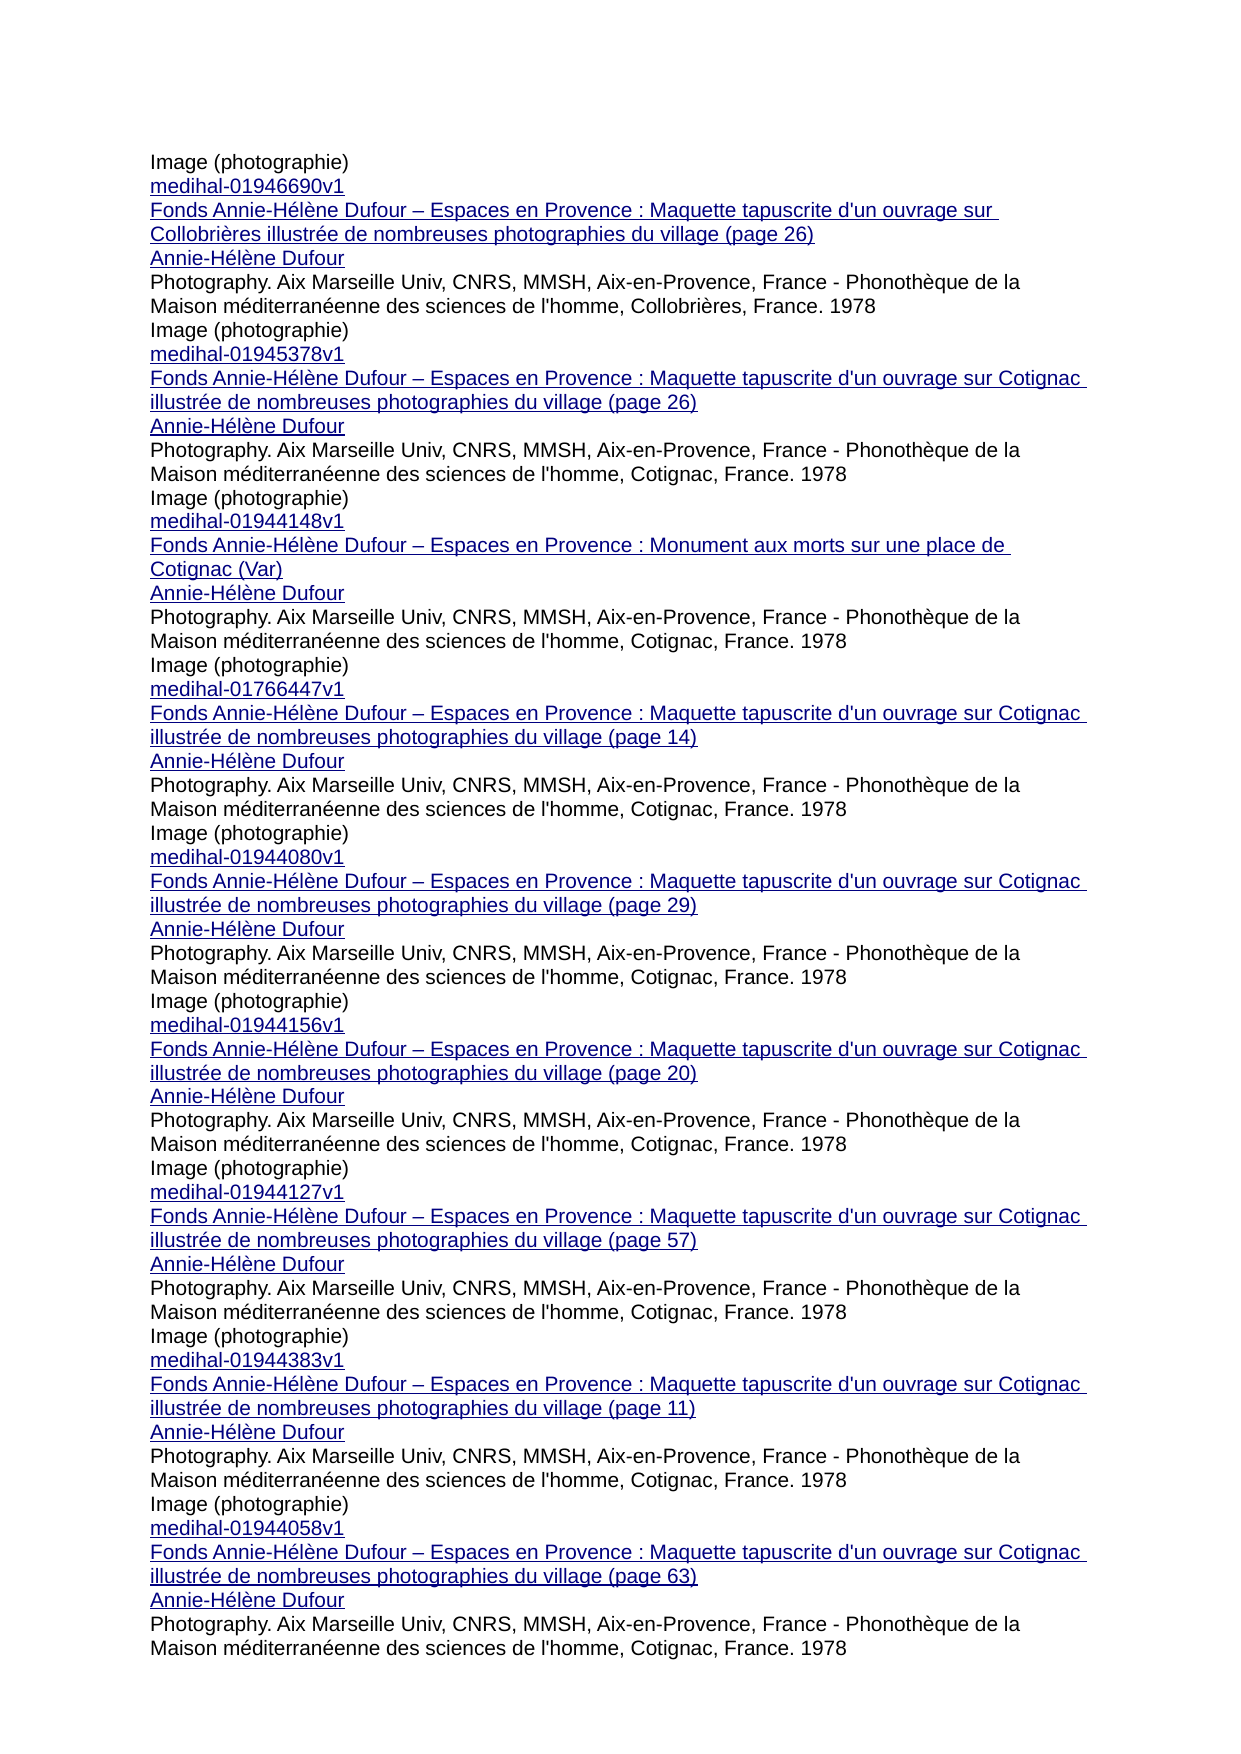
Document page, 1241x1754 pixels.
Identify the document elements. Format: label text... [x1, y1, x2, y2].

table_cell Fonds Annie-Hélène Dufour – Espaces en Provence : Maquette tapuscrite d'un ouvrage sur Cotignac illustrée de nombreuses photographies du village (page 20) Annie-Hélène Dufour Photography. Aix Marseille Univ, CNRS, MMSH, Aix-en-Provence, France - Phonothèque de la Maison méditerranéenne des sciences de l'homme, Cotignac, France. 1978 Image (photographie) medihal-01944127v1 [150, 1036, 1090, 1204]
table_cell Fonds Annie-Hélène Dufour – Espaces en Provence : Maquette tapuscrite d'un ouvrage sur Cotignac illustrée de nombreuses photographies du village (page 29) Annie-Hélène Dufour Photography. Aix Marseille Univ, CNRS, MMSH, Aix-en-Provence, France - Phonothèque de la Maison méditerranéenne des sciences de l'homme, Cotignac, France. 1978 Image (photographie) medihal-01944156v1 [150, 869, 1090, 1036]
table_cell Fonds Annie-Hélène Dufour – Espaces en Provence : Maquette tapuscrite d'un ouvrage sur Cotignac illustrée de nombreuses photographies du village (page 11) Annie-Hélène Dufour Photography. Aix Marseille Univ, CNRS, MMSH, Aix-en-Provence, France - Phonothèque de la Maison méditerranéenne des sciences de l'homme, Cotignac, France. 1978 Image (photographie) medihal-01944058v1 [150, 1372, 1090, 1539]
table_cell Fonds Annie-Hélène Dufour – Espaces en Provence : Maquette tapuscrite d'un ouvrage sur Cotignac illustrée de nombreuses photographies du village (page 57) Annie-Hélène Dufour Photography. Aix Marseille Univ, CNRS, MMSH, Aix-en-Provence, France - Phonothèque de la Maison méditerranéenne des sciences de l'homme, Cotignac, France. 1978 Image (photographie) medihal-01944383v1 [150, 1204, 1090, 1372]
table_cell Image (photographie) medihal-01946690v1 [150, 150, 1090, 198]
table_cell Fonds Annie-Hélène Dufour – Espaces en Provence : Maquette tapuscrite d'un ouvrage sur Cotignac illustrée de nombreuses photographies du village (page 14) Annie-Hélène Dufour Photography. Aix Marseille Univ, CNRS, MMSH, Aix-en-Provence, France - Phonothèque de la Maison méditerranéenne des sciences de l'homme, Cotignac, France. 1978 Image (photographie) medihal-01944080v1 [150, 701, 1090, 869]
table_cell Fonds Annie-Hélène Dufour – Espaces en Provence : Maquette tapuscrite d'un ouvrage sur Cotignac illustrée de nombreuses photographies du village (page 26) Annie-Hélène Dufour Photography. Aix Marseille Univ, CNRS, MMSH, Aix-en-Provence, France - Phonothèque de la Maison méditerranéenne des sciences de l'homme, Cotignac, France. 1978 Image (photographie) medihal-01944148v1 [150, 366, 1090, 533]
table_cell Fonds Annie-Hélène Dufour – Espaces en Provence : Monument aux morts sur une place de Cotignac (Var) Annie-Hélène Dufour Photography. Aix Marseille Univ, CNRS, MMSH, Aix-en-Provence, France - Phonothèque de la Maison méditerranéenne des sciences de l'homme, Cotignac, France. 1978 Image (photographie) medihal-01766447v1 [150, 533, 1090, 701]
table_cell Fonds Annie-Hélène Dufour – Espaces en Provence : Maquette tapuscrite d'un ouvrage sur Cotignac illustrée de nombreuses photographies du village (page 63) Annie-Hélène Dufour Photography. Aix Marseille Univ, CNRS, MMSH, Aix-en-Provence, France - Phonothèque de la Maison méditerranéenne des sciences de l'homme, Cotignac, France. 1978 [150, 1540, 1090, 1659]
table_cell Fonds Annie-Hélène Dufour – Espaces en Provence : Maquette tapuscrite d'un ouvrage sur Collobrières illustrée de nombreuses photographies du village (page 26) Annie-Hélène Dufour Photography. Aix Marseille Univ, CNRS, MMSH, Aix-en-Provence, France - Phonothèque de la Maison méditerranéenne des sciences de l'homme, Collobrières, France. 1978 Image (photographie) medihal-01945378v1 [150, 198, 1090, 366]
